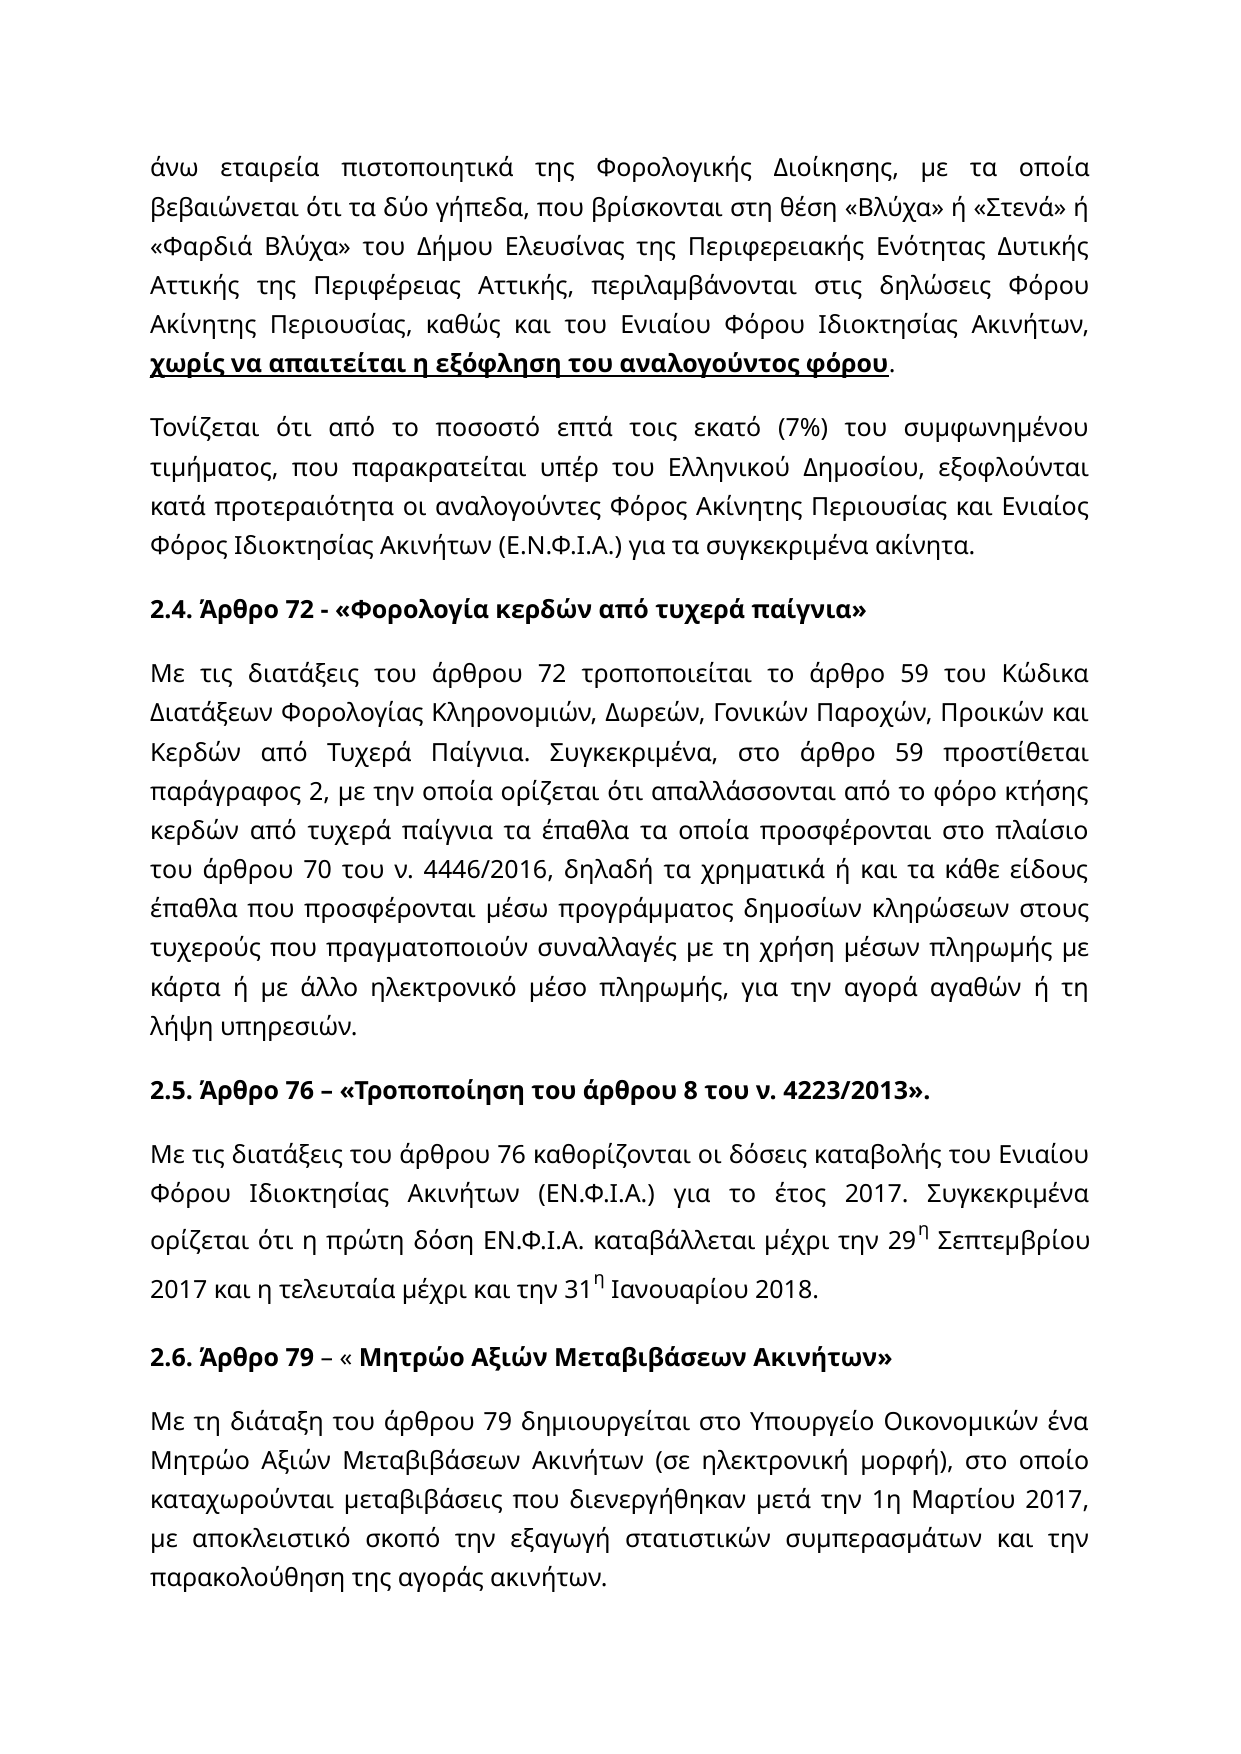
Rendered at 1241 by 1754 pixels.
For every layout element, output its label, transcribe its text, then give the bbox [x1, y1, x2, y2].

text Τονίζεται ότι από το ποσοστό επτά τοις εκατό (7%) του συμφωνημένου τιμήματος, που παρακρατείται υπέρ του Ελληνικού Δημοσίου, εξοφλούνται κατά προτεραιότητα οι αναλογούντες Φόρος Ακίνητης Περιουσίας και Ενιαίος Φόρος Ιδιοκτησίας Ακινήτων (Ε.Ν.Φ.Ι.Α.) για τα συγκεκριμένα ακίνητα. [150, 410, 1090, 562]
text Με τις διατάξεις του άρθρου 76 καθορίζονται οι δόσεις καταβολής του Ενιαίου Φόρου Ιδιοκτησίας Ακινήτων (ΕΝ.Φ.Ι.Α.) για το έτος 2017. Συγκεκριμένα ορίζεται ότι η πρώτη δόση ΕΝ.Φ.Ι.Α. καταβάλλεται μέχρι την 29η Σεπτεμβρίου 2017 και η τελευταία μέχρι και την 31η Ιανουαρίου 2018. [150, 1137, 1090, 1308]
text Με τη διάταξη του άρθρου 79 δημιουργείται στο Υπουργείο Οικονομικών ένα Μητρώο Αξιών Μεταβιβάσεων Ακινήτων (σε ηλεκτρονική μορφή), στο οποίο καταχωρούνται μεταβιβάσεις που διενεργήθηκαν μετά την 1η Μαρτίου 2017, με αποκλειστικό σκοπό την εξαγωγή στατιστικών συμπερασμάτων και την παρακολούθηση της αγοράς ακινήτων. [150, 1403, 1090, 1594]
text άνω εταιρεία πιστοποιητικά της Φορολογικής Διοίκησης, με τα οποία βεβαιώνεται ότι τα δύο γήπεδα, που βρίσκονται στη θέση «Βλύχα» ή «Στενά» ή «Φαρδιά Βλύχα» του Δήμου Ελευσίνας της Περιφερειακής Ενότητας Δυτικής Αττικής της Περιφέρειας Αττικής, περιλαμβάνονται στις δηλώσεις Φόρου Ακίνητης Περιουσίας, καθώς και του Ενιαίου Φόρου Ιδιοκτησίας Ακινήτων, χωρίς να απαιτείται η εξόφληση του αναλογούντος φόρου. [150, 150, 1090, 380]
text Με τις διατάξεις του άρθρου 72 τροποποιείται το άρθρο 59 του Κώδικα Διατάξεων Φορολογίας Κληρονομιών, Δωρεών, Γονικών Παροχών, Προικών και Κερδών από Τυχερά Παίγνια. Συγκεκριμένα, στο άρθρο 59 προστίθεται παράγραφος 2, με την οποία ορίζεται ότι απαλλάσσονται από το φόρο κτήσης κερδών από τυχερά παίγνια τα έπαθλα τα οποία προσφέρονται στο πλαίσιο του άρθρου 70 του ν. 4446/2016, δηλαδή τα χρηματικά ή και τα κάθε είδους έπαθλα που προσφέρονται μέσω προγράμματος δημοσίων κληρώσεων στους τυχερούς που πραγματοποιούν συναλλαγές με τη χρήση μέσων πληρωμής με κάρτα ή με άλλο ηλεκτρονικό μέσο πληρωμής, για την αγορά αγαθών ή τη λήψη υπηρεσιών. [150, 656, 1090, 1042]
text 2.4. Άρθρο 72 - «Φορολογία κερδών από τυχερά παίγνια» [150, 592, 1090, 626]
text 2.5. Άρθρο 76 – «Τροποποίηση του άρθρου 8 του ν. 4223/2013». [150, 1072, 1090, 1107]
text 2.6. Άρθρο 79 – « Μητρώο Αξιών Μεταβιβάσεων Ακινήτων» [150, 1339, 1090, 1373]
